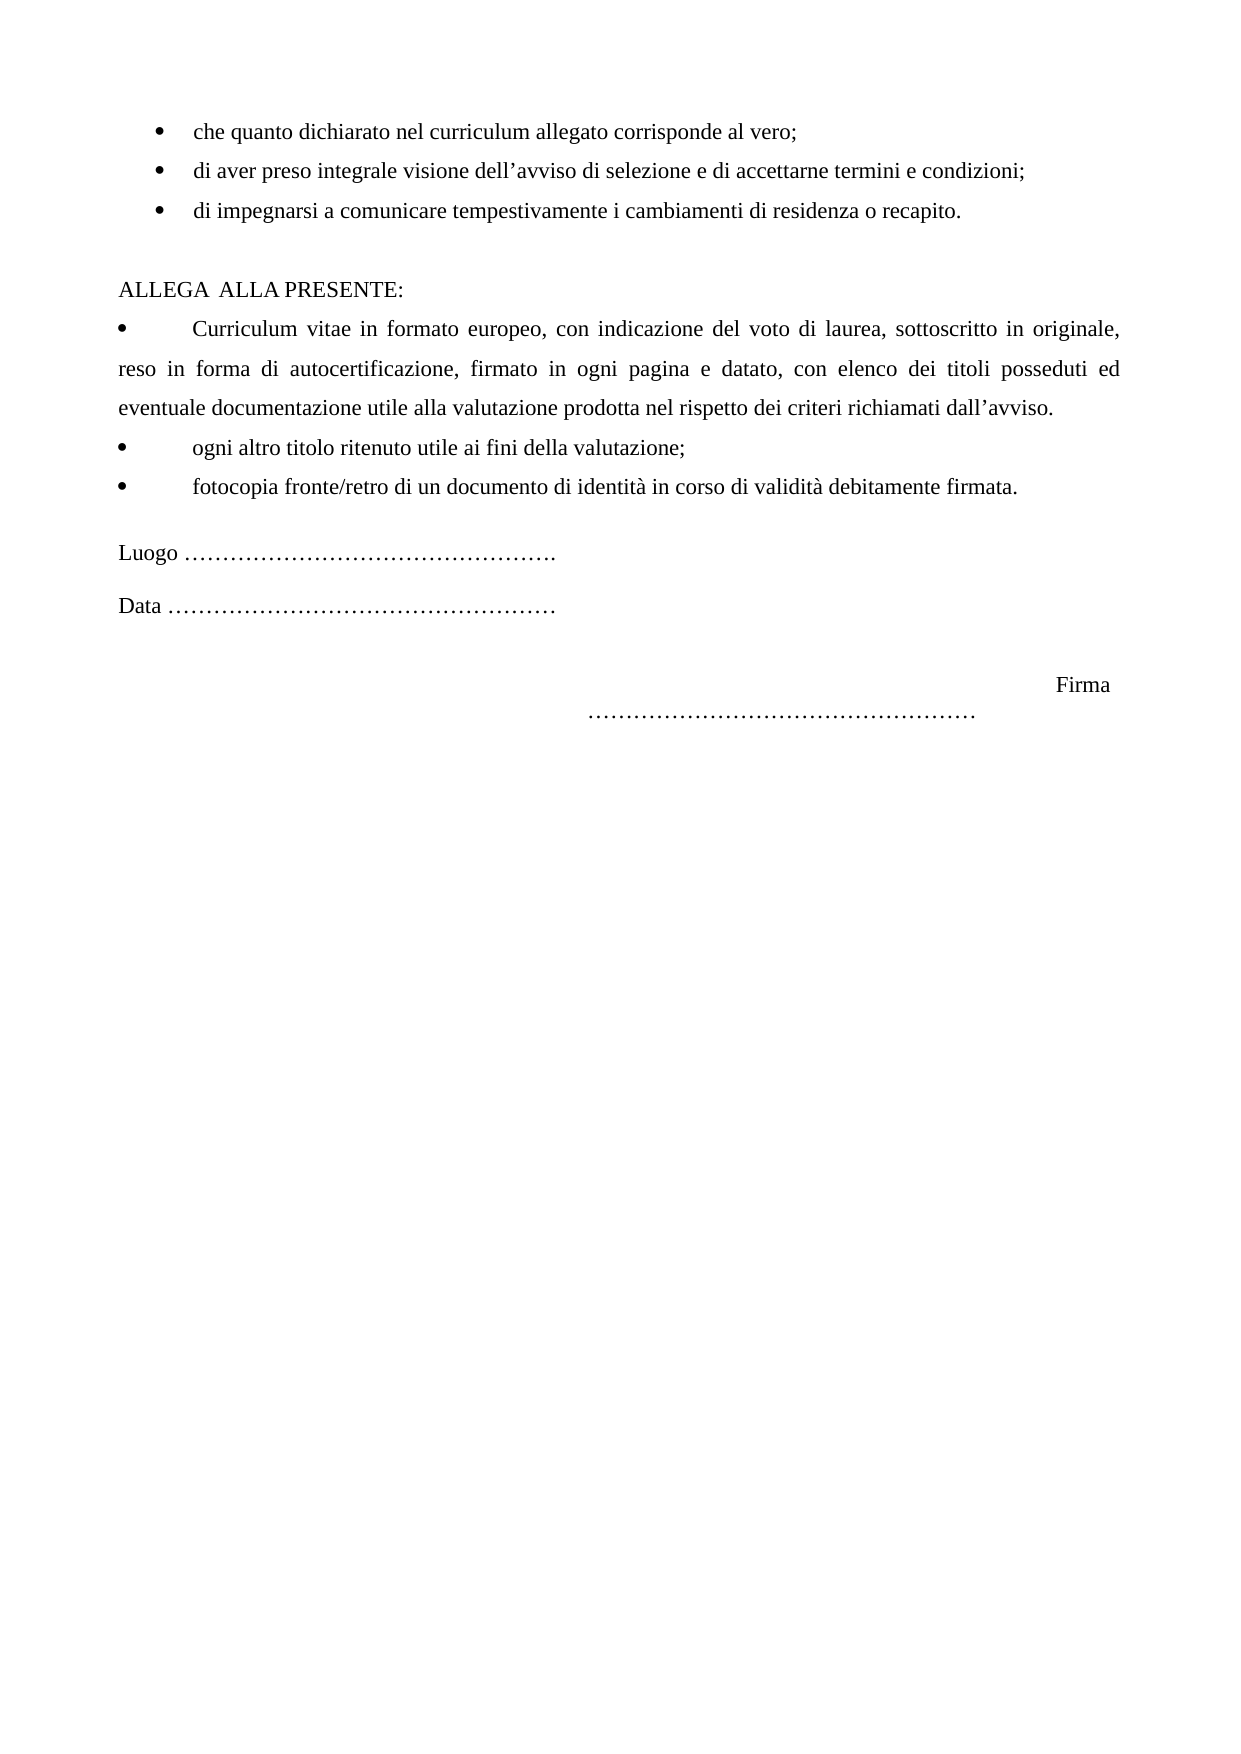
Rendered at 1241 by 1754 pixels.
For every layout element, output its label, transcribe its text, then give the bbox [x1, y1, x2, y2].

text Firma …………………………………………… [587, 671, 1122, 724]
list di aver preso integrale visione dell’avviso di selezione e di accettarne termini e condizioni; [156, 158, 1122, 184]
text ALLEGA ALLA PRESENTE: [118, 276, 1122, 302]
list che quanto dichiarato nel curriculum allegato corrisponde al vero; [156, 118, 1122, 144]
list di impegnarsi a comunicare tempestivamente i cambiamenti di residenza o recapito. [156, 197, 1122, 223]
list Curriculum vitae in formato europeo, con indicazione del voto di laurea, sottoscritto in originale, reso in forma di autocertificazione, firmato in ogni pagina e datato, con elenco dei titoli posseduti ed eventuale documentazione utile alla valutazione prodotta nel rispetto dei criteri richiamati dall’avviso. [118, 316, 1122, 421]
text Luogo …………………………………………. [118, 539, 1122, 566]
list ogni altro titolo ritenuto utile ai fini della valutazione; [118, 434, 1122, 460]
text Data …………………………………………… [118, 592, 1122, 618]
list fotocopia fronte/retro di un documento di identità in corso di validità debitamente firmata. [118, 473, 1122, 500]
